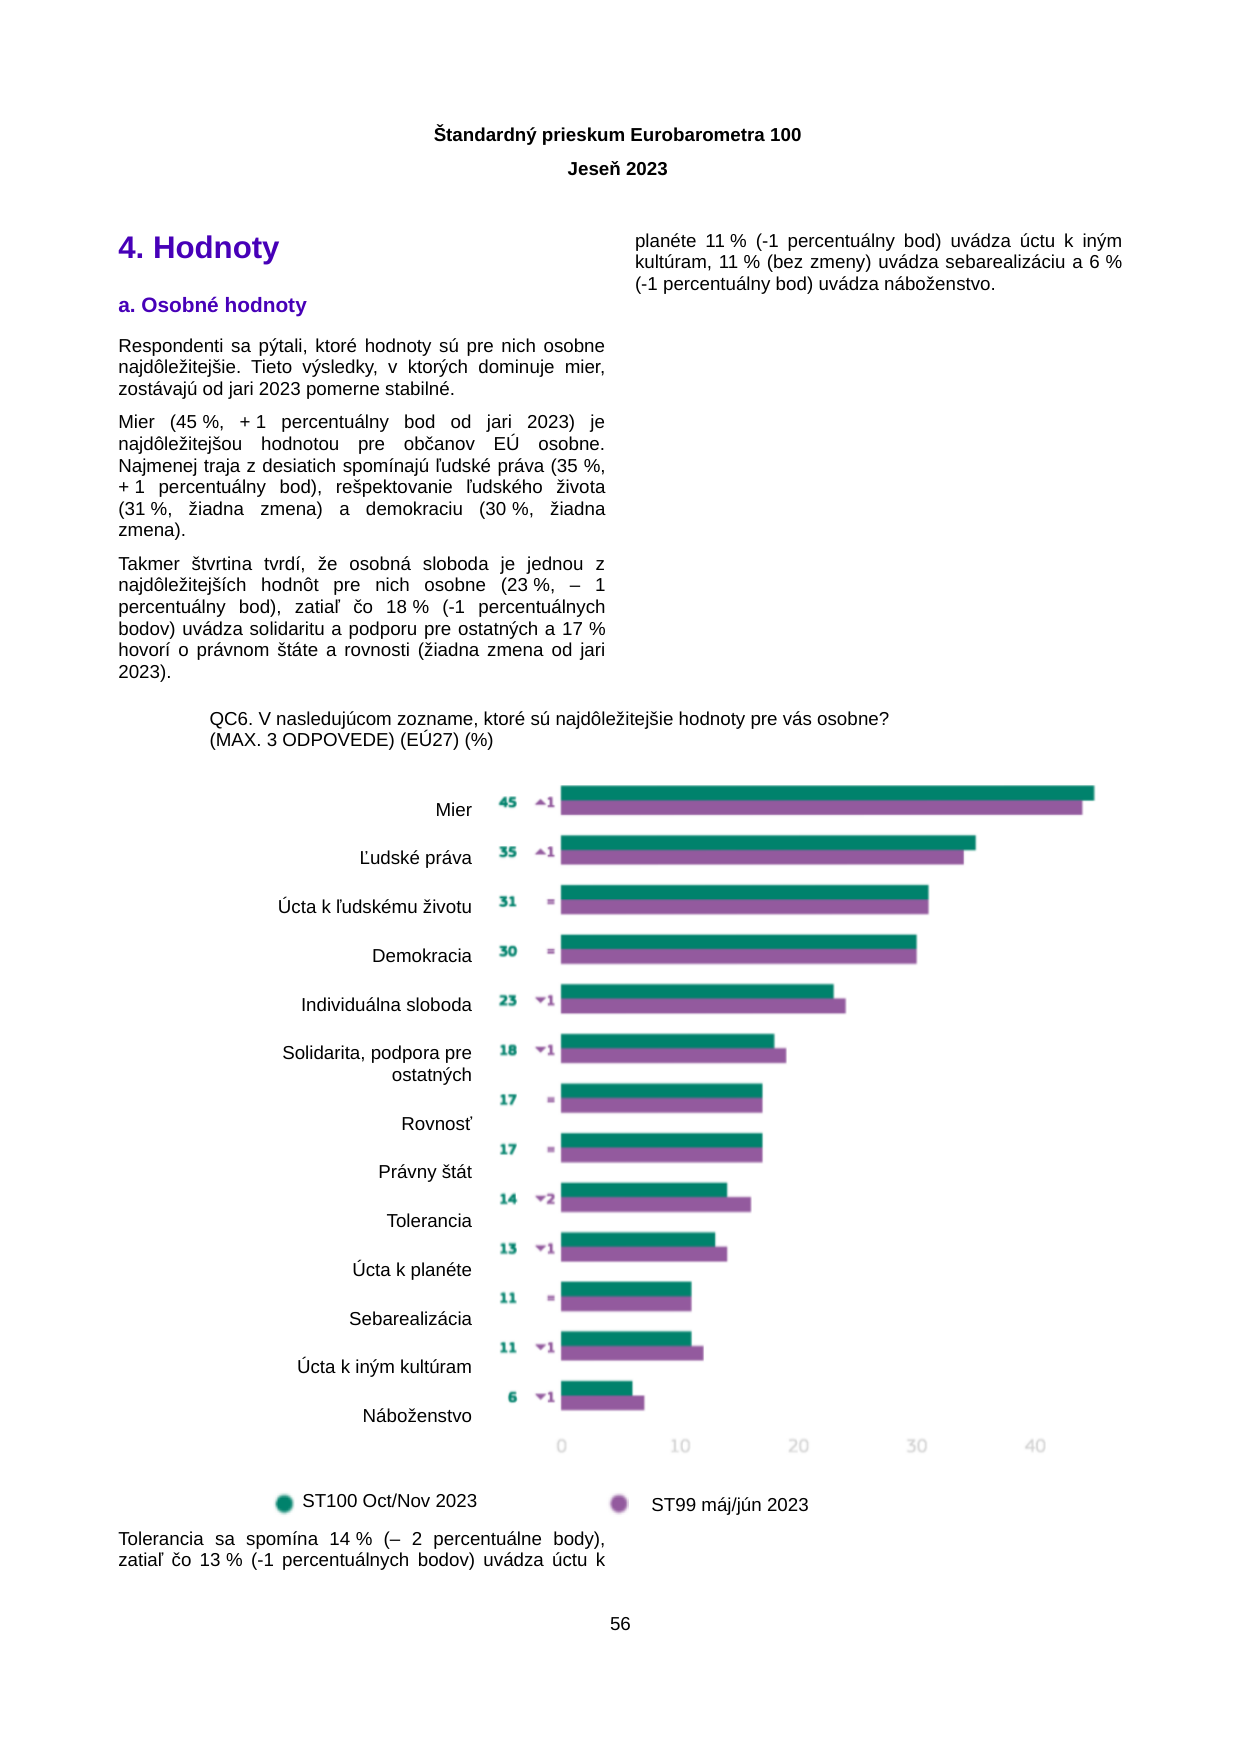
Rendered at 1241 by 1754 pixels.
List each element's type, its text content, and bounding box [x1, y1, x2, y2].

text Takmer štvrtina tvrdí, že osobná sloboda je jednou z najdôležitejších hodnôt pre nich osobne (23 %, – 1 percentuálny bod), zatiaľ čo 18 % (-1 percentuálnych bodov) uvádza solidaritu a podporu pre ostatných a 17 % hovorí o právnom štáte a rovnosti (žiadna zmena od jari 2023). [118, 553, 605, 682]
text Tolerancia sa spomína 14 % (– 2 percentuálne body), zatiaľ čo 13 % (-1 percentuálnych bodov) uvádza úctu k planéte 11 % (-1 percentuálny bod) uvádza úctu k iným kultúram, 11 % (bez zmeny) uvádza sebarealizáciu a 6 % (-1 percentuálny bod) uvádza náboženstvo. [118, 694, 605, 1571]
subtitle 4. Hodnoty [118, 229, 605, 265]
subtitle a. Osobné hodnoty [118, 292, 605, 316]
picture [256, 1481, 629, 1528]
picture [496, 773, 1109, 1464]
text Mier (45 %, + 1 percentuálny bod od jari 2023) je najdôležitejšou hodnotou pre občanov EÚ osobne. Najmenej traja z desiatich spomínajú ľudské práva (35 %, + 1 percentuálny bod), rešpektovanie ľudského života (31 %, žiadna zmena) a demokraciu (30 %, žiadna zmena). [118, 411, 605, 541]
text Tolerancia sa spomína 14 % (– 2 percentuálne body), zatiaľ čo 13 % (-1 percentuálnych bodov) uvádza úctu k planéte 11 % (-1 percentuálny bod) uvádza úctu k iným kultúram, 11 % (bez zmeny) uvádza sebarealizáciu a 6 % (-1 percentuálny bod) uvádza náboženstvo. [635, 229, 1122, 294]
text Respondenti sa pýtali, ktoré hodnoty sú pre nich osobne najdôležitejšie. Tieto výsledky, v ktorých dominuje mier, zostávajú od jari 2023 pomerne stabilné. [118, 335, 605, 399]
